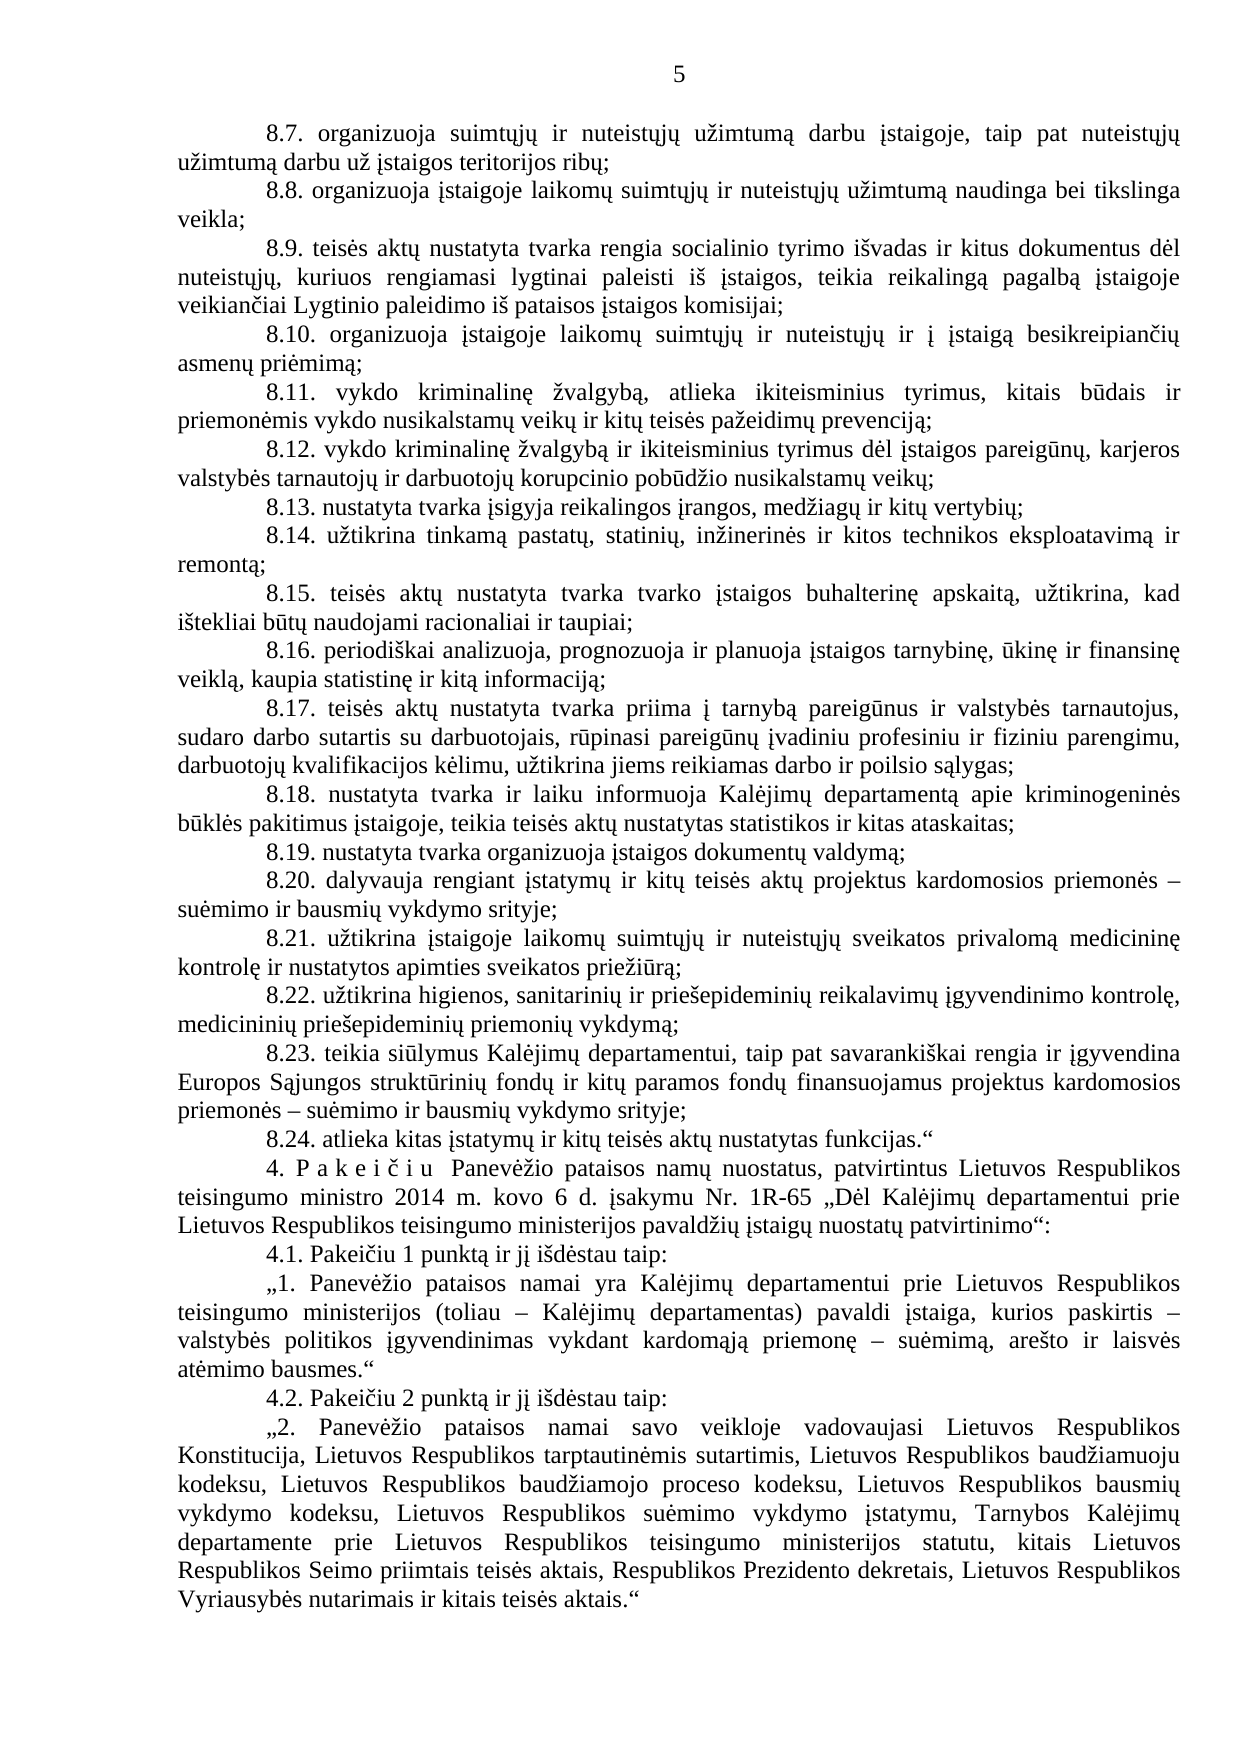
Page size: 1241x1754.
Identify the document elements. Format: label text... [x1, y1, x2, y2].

text 8.12. vykdo kriminalinę žvalgybą ir ikiteisminius tyrimus dėl įstaigos pareigūnų, karjeros valstybės tarnautojų ir darbuotojų korupcinio pobūdžio nusikalstamų veikų; [177, 434, 1181, 492]
text 4.1. Pakeičiu 1 punktą ir jį išdėstau taip: [177, 1239, 1181, 1268]
text 8.19. nustatyta tvarka organizuoja įstaigos dokumentų valdymą; [177, 837, 1181, 866]
text 8.18. nustatyta tvarka ir laiku informuoja Kalėjimų departamentą apie kriminogeninės būklės pakitimus įstaigoje, teikia teisės aktų nustatytas statistikos ir kitas ataskaitas; [177, 779, 1181, 837]
text „1. Panevėžio pataisos namai yra Kalėjimų departamentui prie Lietuvos Respublikos teisingumo ministerijos (toliau – Kalėjimų departamentas) pavaldi įstaiga, kurios paskirtis – valstybės politikos įgyvendinimas vykdant kardomąją priemonę – suėmimą, arešto ir laisvės atėmimo bausmes.“ [177, 1268, 1181, 1383]
text 8.22. užtikrina higienos, sanitarinių ir priešepideminių reikalavimų įgyvendinimo kontrolę, medicininių priešepideminių priemonių vykdymą; [177, 981, 1181, 1038]
text 8.20. dalyvauja rengiant įstatymų ir kitų teisės aktų projektus kardomosios priemonės – suėmimo ir bausmių vykdymo srityje; [177, 866, 1181, 923]
text „2. Panevėžio pataisos namai savo veikloje vadovaujasi Lietuvos Respublikos Konstitucija, Lietuvos Respublikos tarptautinėmis sutartimis, Lietuvos Respublikos baudžiamuoju kodeksu, Lietuvos Respublikos baudžiamojo proceso kodeksu, Lietuvos Respublikos bausmių vykdymo kodeksu, Lietuvos Respublikos suėmimo vykdymo įstatymu, Tarnybos Kalėjimų departamente prie Lietuvos Respublikos teisingumo ministerijos statutu, kitais Lietuvos Respublikos Seimo priimtais teisės aktais, Respublikos Prezidento dekretais, Lietuvos Respublikos Vyriausybės nutarimais ir kitais teisės aktais.“ [177, 1412, 1181, 1613]
text 8.24. atlieka kitas įstatymų ir kitų teisės aktų nustatytas funkcijas.“ [177, 1124, 1181, 1153]
text 8.16. periodiškai analizuoja, prognozuoja ir planuoja įstaigos tarnybinę, ūkinę ir finansinę veiklą, kaupia statistinę ir kitą informaciją; [177, 636, 1181, 693]
text 8.14. užtikrina tinkamą pastatų, statinių, inžinerinės ir kitos technikos eksploatavimą ir remontą; [177, 521, 1181, 578]
text 8.15. teisės aktų nustatyta tvarka tvarko įstaigos buhalterinę apskaitą, užtikrina, kad ištekliai būtų naudojami racionaliai ir taupiai; [177, 578, 1181, 636]
text 8.23. teikia siūlymus Kalėjimų departamentui, taip pat savarankiškai rengia ir įgyvendina Europos Sąjungos struktūrinių fondų ir kitų paramos fondų finansuojamus projektus kardomosios priemonės – suėmimo ir bausmių vykdymo srityje; [177, 1038, 1181, 1124]
text 4.2. Pakeičiu 2 punktą ir jį išdėstau taip: [177, 1383, 1181, 1412]
text 8.9. teisės aktų nustatyta tvarka rengia socialinio tyrimo išvadas ir kitus dokumentus dėl nuteistųjų, kuriuos rengiamasi lygtinai paleisti iš įstaigos, teikia reikalingą pagalbą įstaigoje veikiančiai Lygtinio paleidimo iš pataisos įstaigos komisijai; [177, 233, 1181, 319]
text 4. Pakeičiu Panevėžio pataisos namų nuostatus, patvirtintus Lietuvos Respublikos teisingumo ministro 2014 m. kovo 6 d. įsakymu Nr. 1R-65 „Dėl Kalėjimų departamentui prie Lietuvos Respublikos teisingumo ministerijos pavaldžių įstaigų nuostatų patvirtinimo“: [177, 1153, 1181, 1239]
text 8.13. nustatyta tvarka įsigyja reikalingos įrangos, medžiagų ir kitų vertybių; [177, 492, 1181, 521]
text 8.10. organizuoja įstaigoje laikomų suimtųjų ir nuteistųjų ir į įstaigą besikreipiančių asmenų priėmimą; [177, 319, 1181, 377]
text 8.17. teisės aktų nustatyta tvarka priima į tarnybą pareigūnus ir valstybės tarnautojus, sudaro darbo sutartis su darbuotojais, rūpinasi pareigūnų įvadiniu profesiniu ir fiziniu parengimu, darbuotojų kvalifikacijos kėlimu, užtikrina jiems reikiamas darbo ir poilsio sąlygas; [177, 693, 1181, 779]
text 8.7. organizuoja suimtųjų ir nuteistųjų užimtumą darbu įstaigoje, taip pat nuteistųjų užimtumą darbu už įstaigos teritorijos ribų; [177, 118, 1181, 176]
text 8.21. užtikrina įstaigoje laikomų suimtųjų ir nuteistųjų sveikatos privalomą medicininę kontrolę ir nustatytos apimties sveikatos priežiūrą; [177, 923, 1181, 981]
text 8.8. organizuoja įstaigoje laikomų suimtųjų ir nuteistųjų užimtumą naudinga bei tikslinga veikla; [177, 176, 1181, 233]
text 8.11. vykdo kriminalinę žvalgybą, atlieka ikiteisminius tyrimus, kitais būdais ir priemonėmis vykdo nusikalstamų veikų ir kitų teisės pažeidimų prevenciją; [177, 377, 1181, 434]
